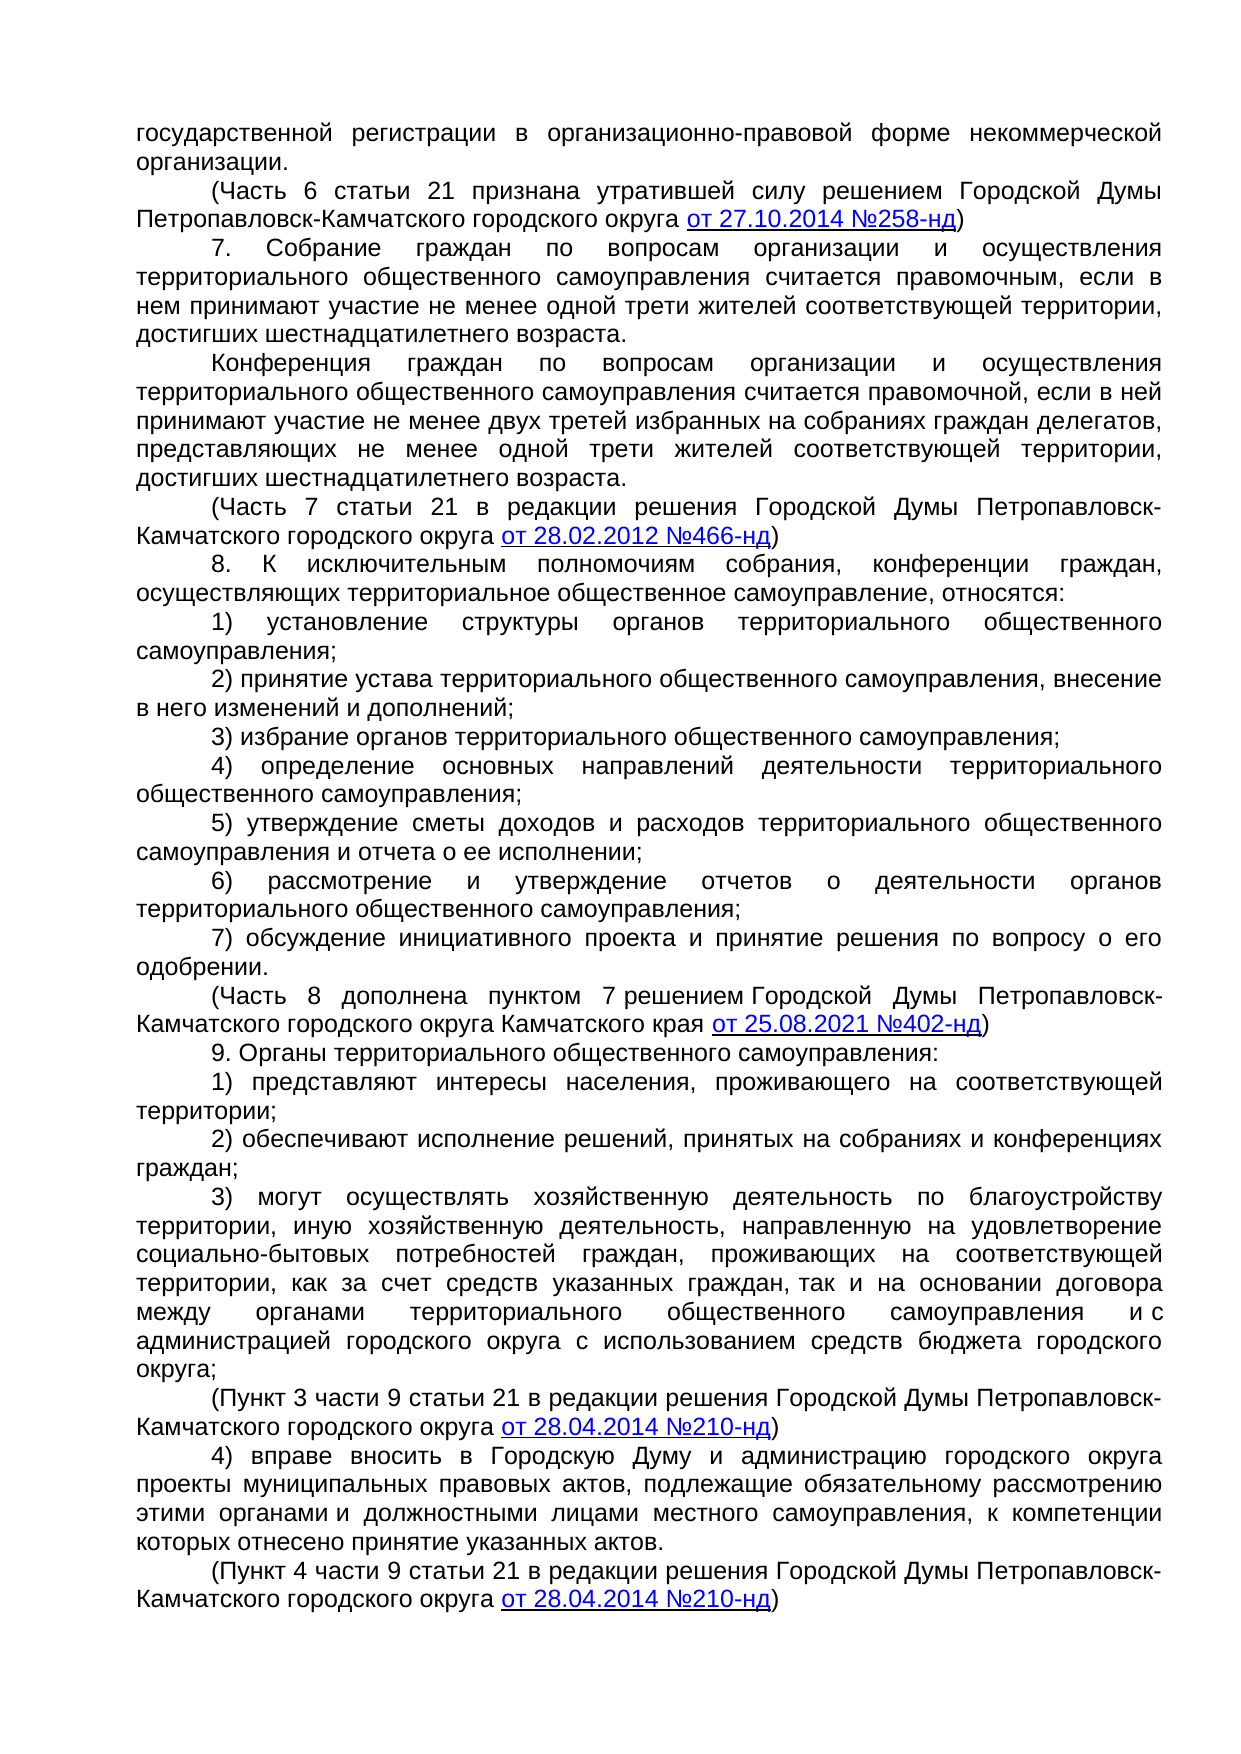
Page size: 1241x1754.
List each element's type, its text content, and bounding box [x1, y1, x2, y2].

text (Часть 6 статьи 21 признана утратившей силу решением Городской Думы Петропавловск-Камчатского городского округа от 27.10.2014 №258-нд) [136, 176, 1163, 233]
text 4) определение основных направлений деятельности территориального общественного самоуправления; [136, 751, 1163, 808]
text 7) обсуждение инициативного проекта и принятие решения по вопросу о его одобрении. [136, 923, 1163, 981]
text 1) представляют интересы населения, проживающего на соответствующей территории; [136, 1067, 1163, 1124]
text Конференция граждан по вопросам организации и осуществления территориального общественного самоуправления считается правомочной, если в ней принимают участие не менее двух третей избранных на собраниях граждан делегатов, представляющих не менее одной трети жителей соответствующей территории, достигших шестнадцатилетнего возраста. [136, 348, 1163, 492]
text (Пункт 3 части 9 статьи 21 в редакции решения Городской Думы Петропавловск-Камчатского городского округа от 28.04.2014 №210-нд) [136, 1383, 1163, 1441]
text 8. К исключительным полномочиям собрания, конференции граждан, осуществляющих территориальное общественное самоуправление, относятся: [136, 549, 1163, 607]
text 5) утверждение сметы доходов и расходов территориального общественного самоуправления и отчета о ее исполнении; [136, 808, 1163, 866]
text 7. Собрание граждан по вопросам организации и осуществления территориального общественного самоуправления считается правомочным, если в нем принимают участие не менее одной трети жителей соответствующей территории, достигших шестнадцатилетнего возраста. [136, 233, 1163, 348]
text государственной регистрации в организационно-правовой форме некоммерческой организации. [136, 118, 1163, 176]
text 2) обеспечивают исполнение решений, принятых на собраниях и конференциях граждан; [136, 1124, 1163, 1182]
text 9. Органы территориального общественного самоуправления: [136, 1038, 1163, 1067]
text 6) рассмотрение и утверждение отчетов о деятельности органов территориального общественного самоуправления; [136, 866, 1163, 923]
text 3) избрание органов территориального общественного самоуправления; [136, 722, 1163, 751]
text 4) вправе вносить в Городскую Думу и администрацию городского округа проекты муниципальных правовых актов, подлежащие обязательному рассмотрению этими органами и должностными лицами местного самоуправления, к компетенции которых отнесено принятие указанных актов. [136, 1441, 1163, 1556]
text 3) могут осуществлять хозяйственную деятельность по благоустройству территории, иную хозяйственную деятельность, направленную на удовлетворение социально-бытовых потребностей граждан, проживающих на соответствующей территории, как за счет средств указанных граждан, так и на основании договора между органами территориального общественного самоуправления и с администрацией городского округа с использованием средств бюджета городского округа; [136, 1182, 1163, 1383]
text (Пункт 4 части 9 статьи 21 в редакции решения Городской Думы Петропавловск-Камчатского городского округа от 28.04.2014 №210-нд) [136, 1556, 1163, 1613]
text (Часть 8 дополнена пунктом 7 решением Городской Думы Петропавловск-Камчатского городского округа Камчатского края от 25.08.2021 №402-нд) [136, 981, 1163, 1038]
text 2) принятие устава территориального общественного самоуправления, внесение в него изменений и дополнений; [136, 664, 1163, 722]
text (Часть 7 статьи 21 в редакции решения Городской Думы Петропавловск-Камчатского городского округа от 28.02.2012 №466-нд) [136, 492, 1163, 549]
text 1) установление структуры органов территориального общественного самоуправления; [136, 607, 1163, 664]
